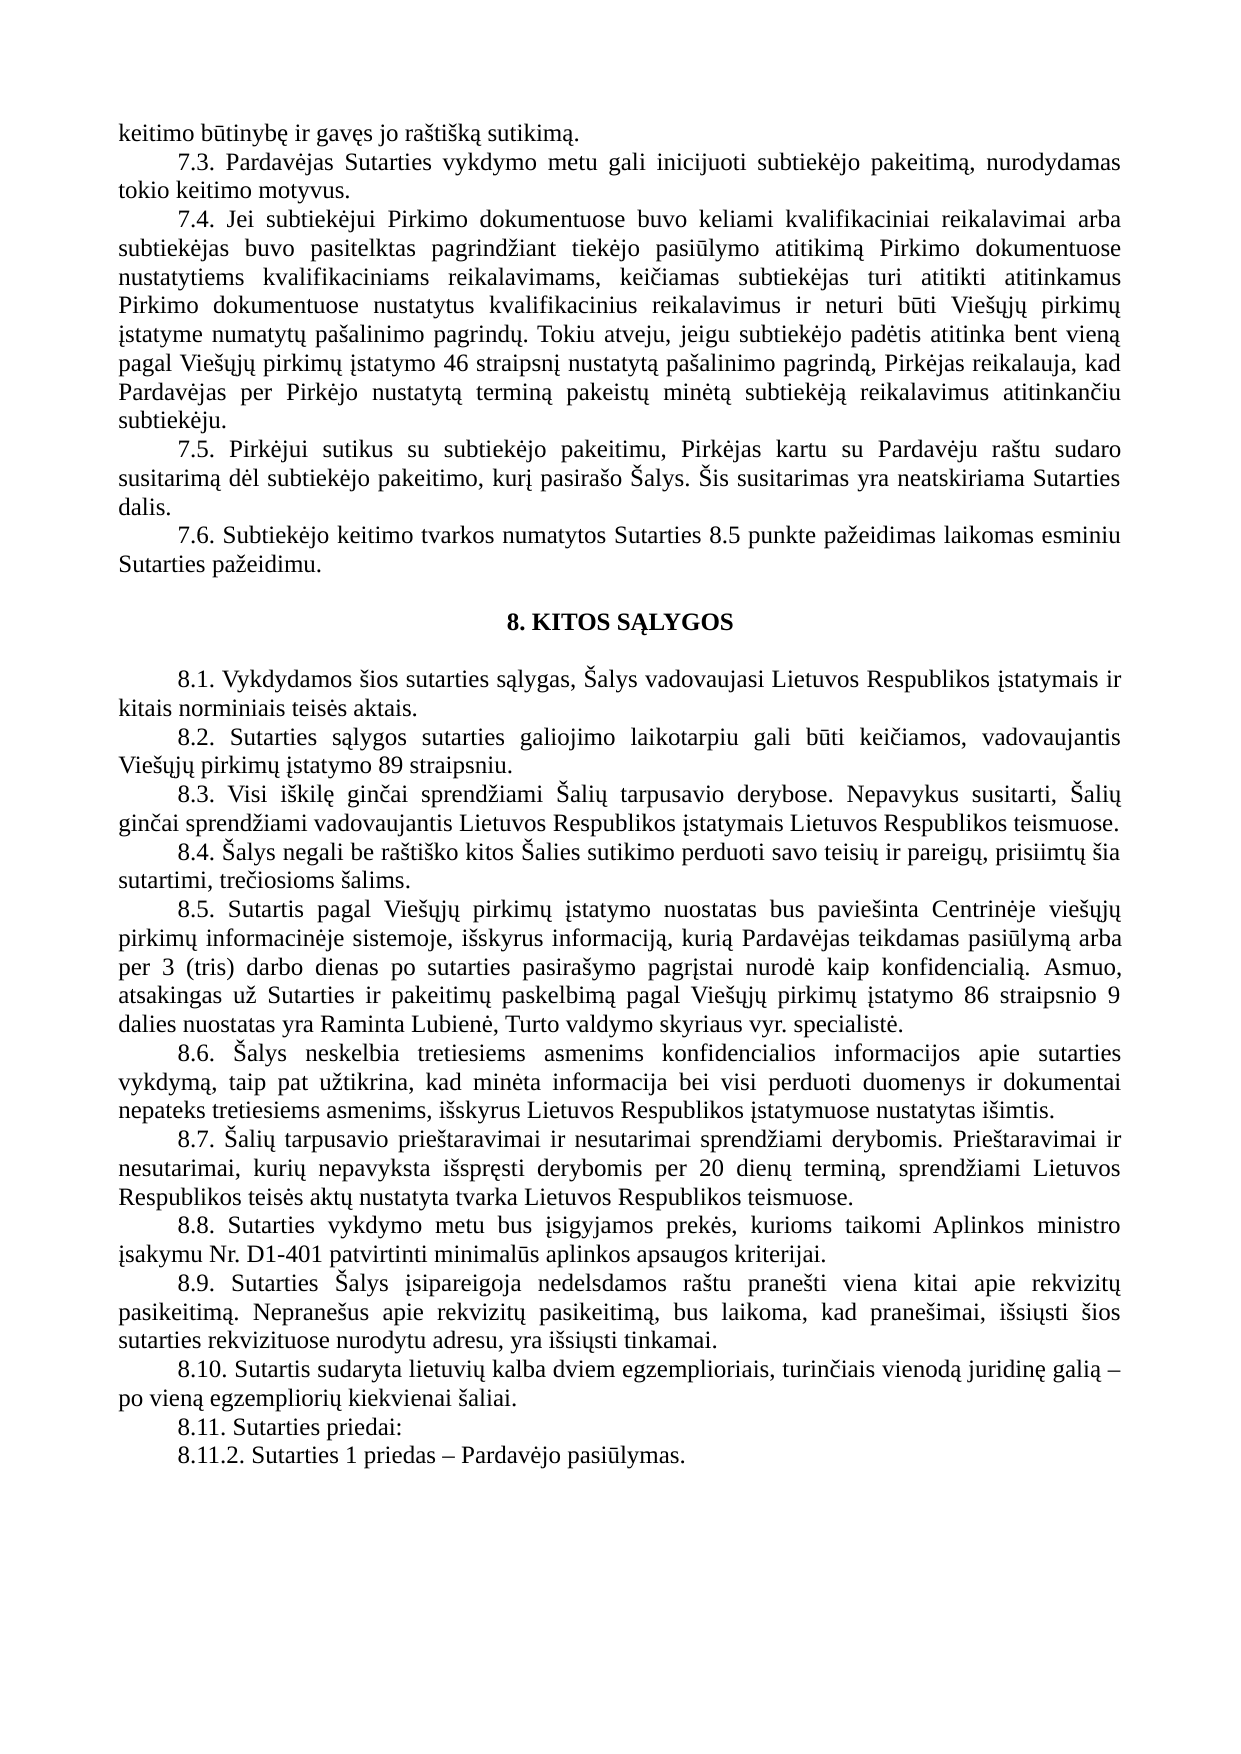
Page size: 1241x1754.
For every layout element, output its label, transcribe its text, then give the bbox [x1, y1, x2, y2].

text 8.7. Šalių tarpusavio prieštaravimai ir nesutarimai sprendžiami derybomis. Prieštaravimai ir nesutarimai, kurių nepavyksta išspręsti derybomis per 20 dienų terminą, sprendžiami Lietuvos Respublikos teisės aktų nustatyta tvarka Lietuvos Respublikos teismuose. [118, 1124, 1122, 1211]
list 7.3. Pardavėjas Sutarties vykdymo metu gali inicijuoti subtiekėjo pakeitimą, nurodydamas tokio keitimo motyvus. [118, 147, 1122, 204]
text 8.4. Šalys negali be raštiško kitos Šalies sutikimo perduoti savo teisių ir pareigų, prisiimtų šia sutartimi, trečiosioms šalims. [118, 837, 1122, 894]
text 8.1. Vykdydamos šios sutarties sąlygas, Šalys vadovaujasi Lietuvos Respublikos įstatymais ir kitais norminiais teisės aktais. [118, 664, 1122, 722]
text 8.2. Sutarties sąlygos sutarties galiojimo laikotarpiu gali būti keičiamos, vadovaujantis Viešųjų pirkimų įstatymo 89 straipsniu. [118, 722, 1122, 779]
list 7.4. Jei subtiekėjui Pirkimo dokumentuose buvo keliami kvalifikaciniai reikalavimai arba subtiekėjas buvo pasitelktas pagrindžiant tiekėjo pasiūlymo atitikimą Pirkimo dokumentuose nustatytiems kvalifikaciniams reikalavimams, keičiamas subtiekėjas turi atitikti atitinkamus Pirkimo dokumentuose nustatytus kvalifikacinius reikalavimus ir neturi būti Viešųjų pirkimų įstatyme numatytų pašalinimo pagrindų. Tokiu atveju, jeigu subtiekėjo padėtis atitinka bent vieną pagal Viešųjų pirkimų įstatymo 46 straipsnį nustatytą pašalinimo pagrindą, Pirkėjas reikalauja, kad Pardavėjas per Pirkėjo nustatytą terminą pakeistų minėtą subtiekėją reikalavimus atitinkančiu subtiekėju. [118, 204, 1122, 434]
text 8.3. Visi iškilę ginčai sprendžiami Šalių tarpusavio derybose. Nepavykus susitarti, Šalių ginčai sprendžiami vadovaujantis Lietuvos Respublikos įstatymais Lietuvos Respublikos teismuose. [118, 779, 1122, 837]
text 8.10. Sutartis sudaryta lietuvių kalba dviem egzemplioriais, turinčiais vienodą juridinę galią – po vieną egzempliorių kiekvienai šaliai. [118, 1354, 1122, 1412]
list 7.5. Pirkėjui sutikus su subtiekėjo pakeitimu, Pirkėjas kartu su Pardavėju raštu sudaro susitarimą dėl subtiekėjo pakeitimo, kurį pasirašo Šalys. Šis susitarimas yra neatskiriama Sutarties dalis. [118, 434, 1122, 521]
text 8.9. Sutarties Šalys įsipareigoja nedelsdamos raštu pranešti viena kitai apie rekvizitų pasikeitimą. Nepranešus apie rekvizitų pasikeitimą, bus laikoma, kad pranešimai, išsiųsti šios sutarties rekvizituose nurodytu adresu, yra išsiųsti tinkamai. [118, 1268, 1122, 1354]
list 7.6. Subtiekėjo keitimo tvarkos numatytos Sutarties 8.5 punkte pažeidimas laikomas esminiu Sutarties pažeidimu. [118, 521, 1122, 578]
text 8.8. Sutarties vykdymo metu bus įsigyjamos prekės, kurioms taikomi Aplinkos ministro įsakymu Nr. D1-401 patvirtinti minimalūs aplinkos apsaugos kriterijai. [118, 1211, 1122, 1268]
text 8.5. Sutartis pagal Viešųjų pirkimų įstatymo nuostatas bus paviešinta Centrinėje viešųjų pirkimų informacinėje sistemoje, išskyrus informaciją, kurią Pardavėjas teikdamas pasiūlymą arba per 3 (tris) darbo dienas po sutarties pasirašymo pagrįstai nurodė kaip konfidencialią. Asmuo, atsakingas už Sutarties ir pakeitimų paskelbimą pagal Viešųjų pirkimų įstatymo 86 straipsnio 9 dalies nuostatas yra Raminta Lubienė, Turto valdymo skyriaus vyr. specialistė. [118, 894, 1122, 1038]
list 8. KITOS SĄLYGOS [118, 607, 1122, 636]
list keitimo būtinybę ir gavęs jo raštišką sutikimą. [118, 118, 1122, 147]
list 8.11.2. Sutarties 1 priedas – Pardavėjo pasiūlymas. [118, 1441, 1122, 1469]
list 8.11. Sutarties priedai: [118, 1412, 1122, 1441]
text 8.6. Šalys neskelbia tretiesiems asmenims konfidencialios informacijos apie sutarties vykdymą, taip pat užtikrina, kad minėta informacija bei visi perduoti duomenys ir dokumentai nepateks tretiesiems asmenims, išskyrus Lietuvos Respublikos įstatymuose nustatytas išimtis. [118, 1038, 1122, 1124]
